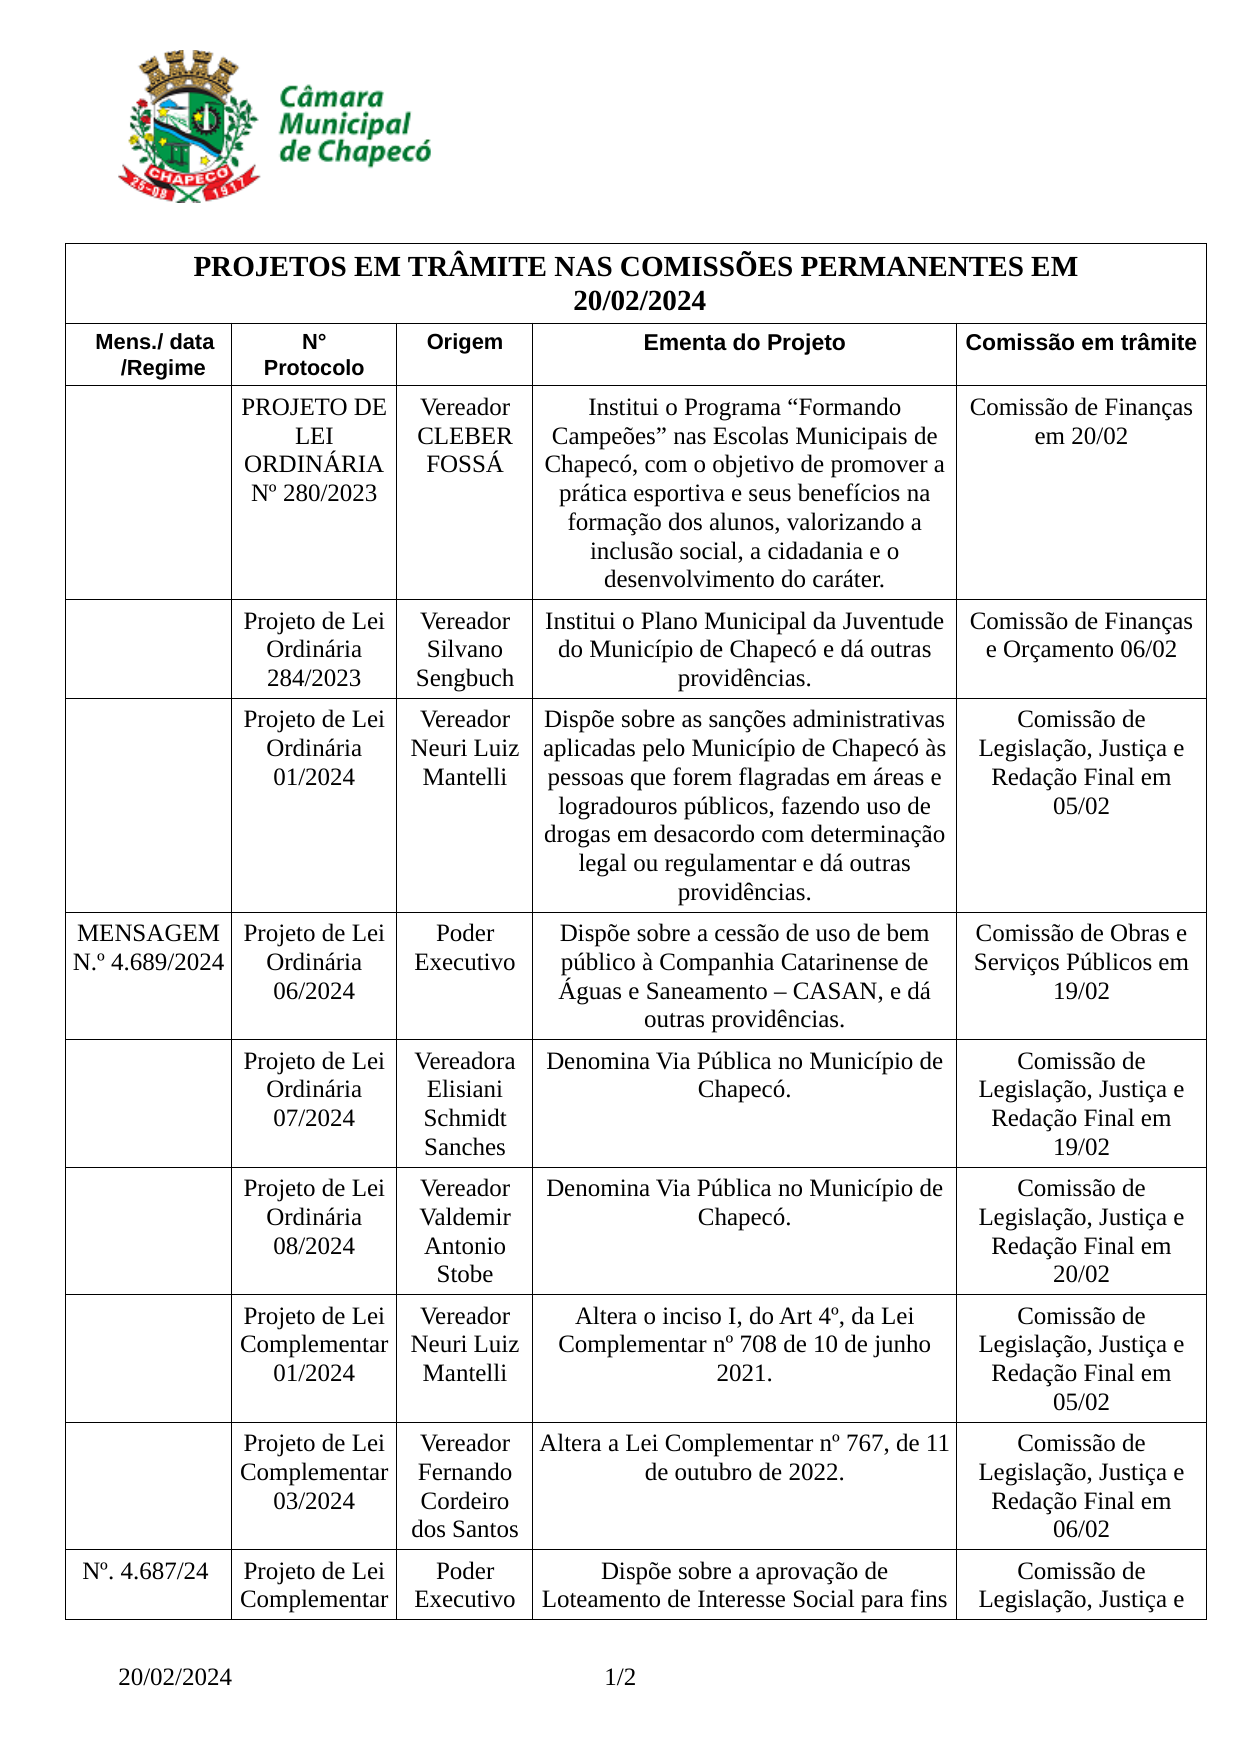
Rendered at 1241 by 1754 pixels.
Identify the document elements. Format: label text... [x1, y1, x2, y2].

table_cell Projeto de Lei Ordinária 01/2024 [232, 699, 396, 912]
table_cell Vereador Valdemir Antonio Stobe [397, 1168, 532, 1294]
table_cell Nº. 4.687/24 [66, 1550, 231, 1619]
table_cell Comissão de Legislação, Justiça e Redação Final em 19/02 [957, 1040, 1206, 1167]
table_cell Comissão de Legislação, Justiça e Redação Final em 05/02 [957, 1295, 1206, 1422]
table_cell Denomina Via Pública no Município de Chapecó. [533, 1040, 956, 1167]
table_cell Vereadora Elisiani Schmidt Sanches [397, 1040, 532, 1167]
table_cell Vereador Neuri Luiz Mantelli [397, 699, 532, 912]
table_cell Vereador Silvano Sengbuch [397, 600, 532, 698]
table_cell Projeto de Lei Ordinária 08/2024 [232, 1168, 396, 1294]
table_cell PROJETO DE LEI ORDINÁRIA Nº 280/2023 [232, 386, 396, 599]
table_cell Comissão de Finanças em 20/02 [957, 386, 1206, 599]
table_cell Comissão de Legislação, Justiça e [957, 1550, 1206, 1619]
table_cell Denomina Via Pública no Município de Chapecó. [533, 1168, 956, 1294]
table_cell N° Protocolo [232, 324, 396, 385]
table_cell Comissão de Legislação, Justiça e Redação Final em 06/02 [957, 1423, 1206, 1549]
table_cell Projeto de Lei Complementar 03/2024 [232, 1423, 396, 1549]
table_cell Mens./ data /Regime [66, 324, 231, 385]
table_cell [66, 386, 231, 599]
table_cell [66, 699, 231, 912]
table_cell [66, 1040, 231, 1167]
table_cell Institui o Plano Municipal da Juventude do Município de Chapecó e dá outras providências. [533, 600, 956, 698]
table_cell Dispõe sobre a cessão de uso de bem público à Companhia Catarinense de Águas e Saneamento – CASAN, e dá outras providências. [533, 913, 956, 1039]
table_cell [66, 600, 231, 698]
table_cell [66, 1295, 231, 1422]
table_cell Altera o inciso I, do Art 4º, da Lei Complementar nº 708 de 10 de junho 2021. [533, 1295, 956, 1422]
table_cell Ementa do Projeto [533, 324, 956, 385]
table_cell Projeto de Lei Complementar [232, 1550, 396, 1619]
picture [118, 50, 431, 203]
table_cell [66, 1168, 231, 1294]
table_cell Poder Executivo [397, 1550, 532, 1619]
table_cell Projeto de Lei Ordinária 06/2024 [232, 913, 396, 1039]
table_cell Institui o Programa “Formando Campeões” nas Escolas Municipais de Chapecó, com o objetivo de promover a prática esportiva e seus benefícios na formação dos alunos, valorizando a inclusão social, a cidadania e o desenvolvimento do caráter. [533, 386, 956, 599]
table_cell Vereador CLEBER FOSSÁ [397, 386, 532, 599]
table_cell Comissão de Finanças e Orçamento 06/02 [957, 600, 1206, 698]
table_cell Projeto de Lei Ordinária 07/2024 [232, 1040, 396, 1167]
table_cell Projeto de Lei Ordinária 284/2023 [232, 600, 396, 698]
table_cell Vereador Neuri Luiz Mantelli [397, 1295, 532, 1422]
table_cell Comissão em trâmite [957, 324, 1206, 385]
table_cell Comissão de Legislação, Justiça e Redação Final em 20/02 [957, 1168, 1206, 1294]
table_cell Altera a Lei Complementar nº 767, de 11 de outubro de 2022. [533, 1423, 956, 1549]
table_cell Poder Executivo [397, 913, 532, 1039]
table_cell Dispõe sobre as sanções administrativas aplicadas pelo Município de Chapecó às pessoas que forem flagradas em áreas e logradouros públicos, fazendo uso de drogas em desacordo com determinação legal ou regulamentar e dá outras providências. [533, 699, 956, 912]
table_cell Dispõe sobre a aprovação de Loteamento de Interesse Social para fins [533, 1550, 956, 1619]
table_cell Projeto de Lei Complementar 01/2024 [232, 1295, 396, 1422]
table_cell MENSAGEM N.º 4.689/2024 [66, 913, 231, 1039]
table_cell Comissão de Legislação, Justiça e Redação Final em 05/02 [957, 699, 1206, 912]
table_cell Vereador Fernando Cordeiro dos Santos [397, 1423, 532, 1549]
table_cell Origem [397, 324, 532, 385]
table_cell Comissão de Obras e Serviços Públicos em 19/02 [957, 913, 1206, 1039]
table_cell [66, 1423, 231, 1549]
table_header PROJETOS EM TRÂMITE NAS COMISSÕES PERMANENTES EM 20/02/2024 [66, 244, 1206, 322]
